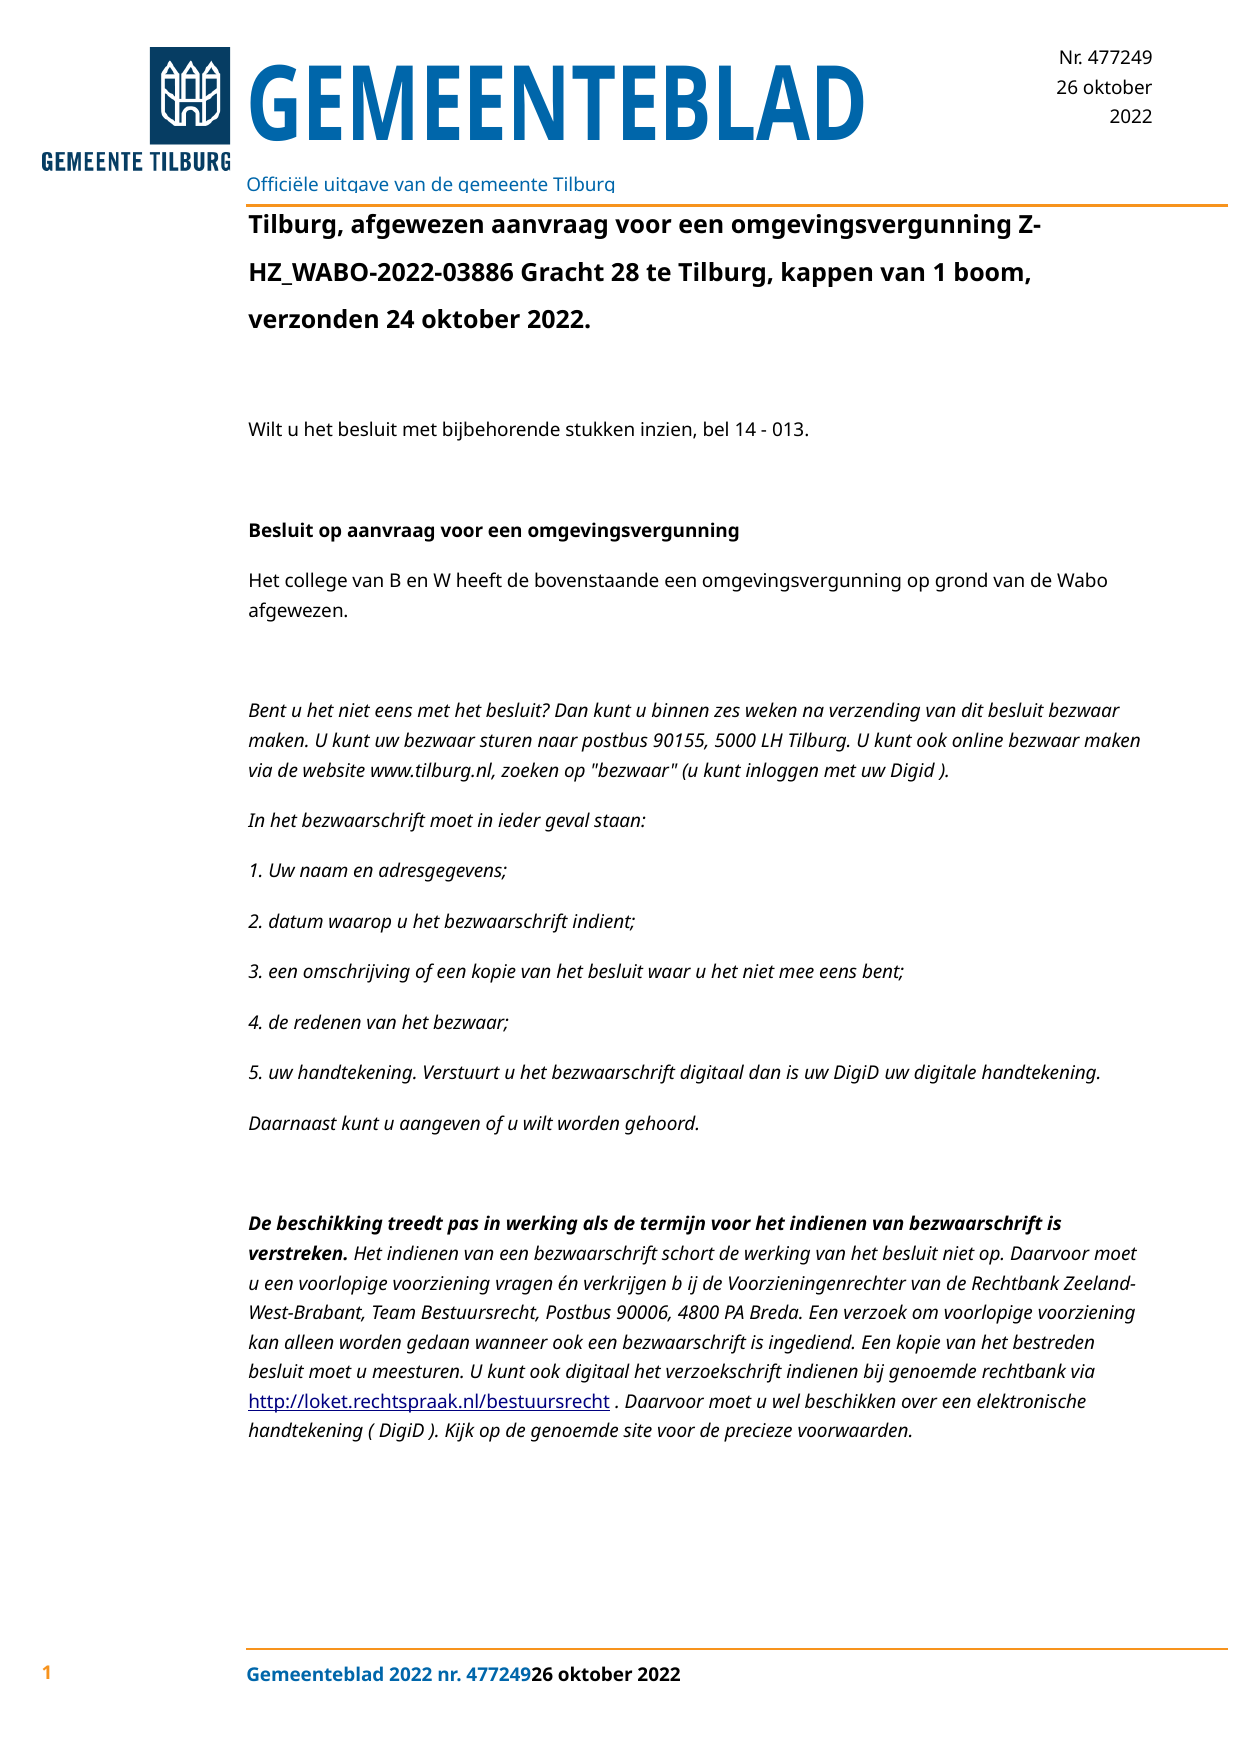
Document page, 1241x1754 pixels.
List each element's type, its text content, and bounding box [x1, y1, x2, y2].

text 4. de redenen van het bezwaar; [248, 1009, 1152, 1034]
text Het college van B en W heeft de bovenstaande een omgevingsvergunning op grond van de Wabo afgewezen. [248, 567, 1152, 622]
text 3. een omschrijving of een kopie van het besluit waar u het niet mee eens bent; [248, 958, 1152, 984]
picture [41, 47, 231, 172]
text 5. uw handtekening. Verstuurt u het bezwaarschrift digitaal dan is uw DigiD uw digitale handtekening. [248, 1059, 1152, 1085]
text Bent u het niet eens met het besluit? Dan kunt u binnen zes weken na verzending van dit besluit bezwaar maken. U kunt uw bezwaar sturen naar postbus 90155, 5000 LH Tilburg. U kunt ook online bezwaar maken via de website www.tilburg.nl, zoeken op "bezwaar" (u kunt inloggen met uw Digid ). [248, 698, 1152, 782]
text Wilt u het besluit met bijbehorende stukken inzien, bel 14 - 013. [248, 416, 1152, 442]
text Besluit op aanvraag voor een omgevingsvergunning [248, 517, 1152, 542]
text Tilburg, afgewezen aanvraag voor een omgevingsvergunning Z-HZ_WABO-2022-03886 Gracht 28 te Tilburg, kappen van 1 boom, verzonden 24 oktober 2022. [248, 207, 1152, 336]
text 1. Uw naam en adresgegevens; [248, 858, 1152, 883]
text De beschikking treedt pas in werking als de termijn voor het indienen van bezwaarschrift is verstreken. Het indienen van een bezwaarschrift schort de werking van het besluit niet op. Daarvoor moet u een voorlopige voorziening vragen én verkrijgen b ij de Voorzieningenrechter van de Rechtbank Zeeland-West-Brabant, Team Bestuursrecht, Postbus 90006, 4800 PA Breda. Een verzoek om voorlopige voorziening kan alleen worden gedaan wanneer ook een bezwaarschrift is ingediend. Een kopie van het bestreden besluit moet u meesturen. U kunt ook digitaal het verzoekschrift indienen bij genoemde rechtbank via http://loket.rechtspraak.nl/bestuursrecht . Daarvoor moet u wel beschikken over een elektronische handtekening ( DigiD ). Kijk op de genoemde site voor de precieze voorwaarden. [248, 1211, 1152, 1443]
text In het bezwaarschrift moet in ieder geval staan: [248, 807, 1152, 833]
text Daarnaast kunt u aangeven of u wilt worden gehoord. [248, 1110, 1152, 1135]
text 2. datum waarop u het bezwaarschrift indient; [248, 908, 1152, 934]
